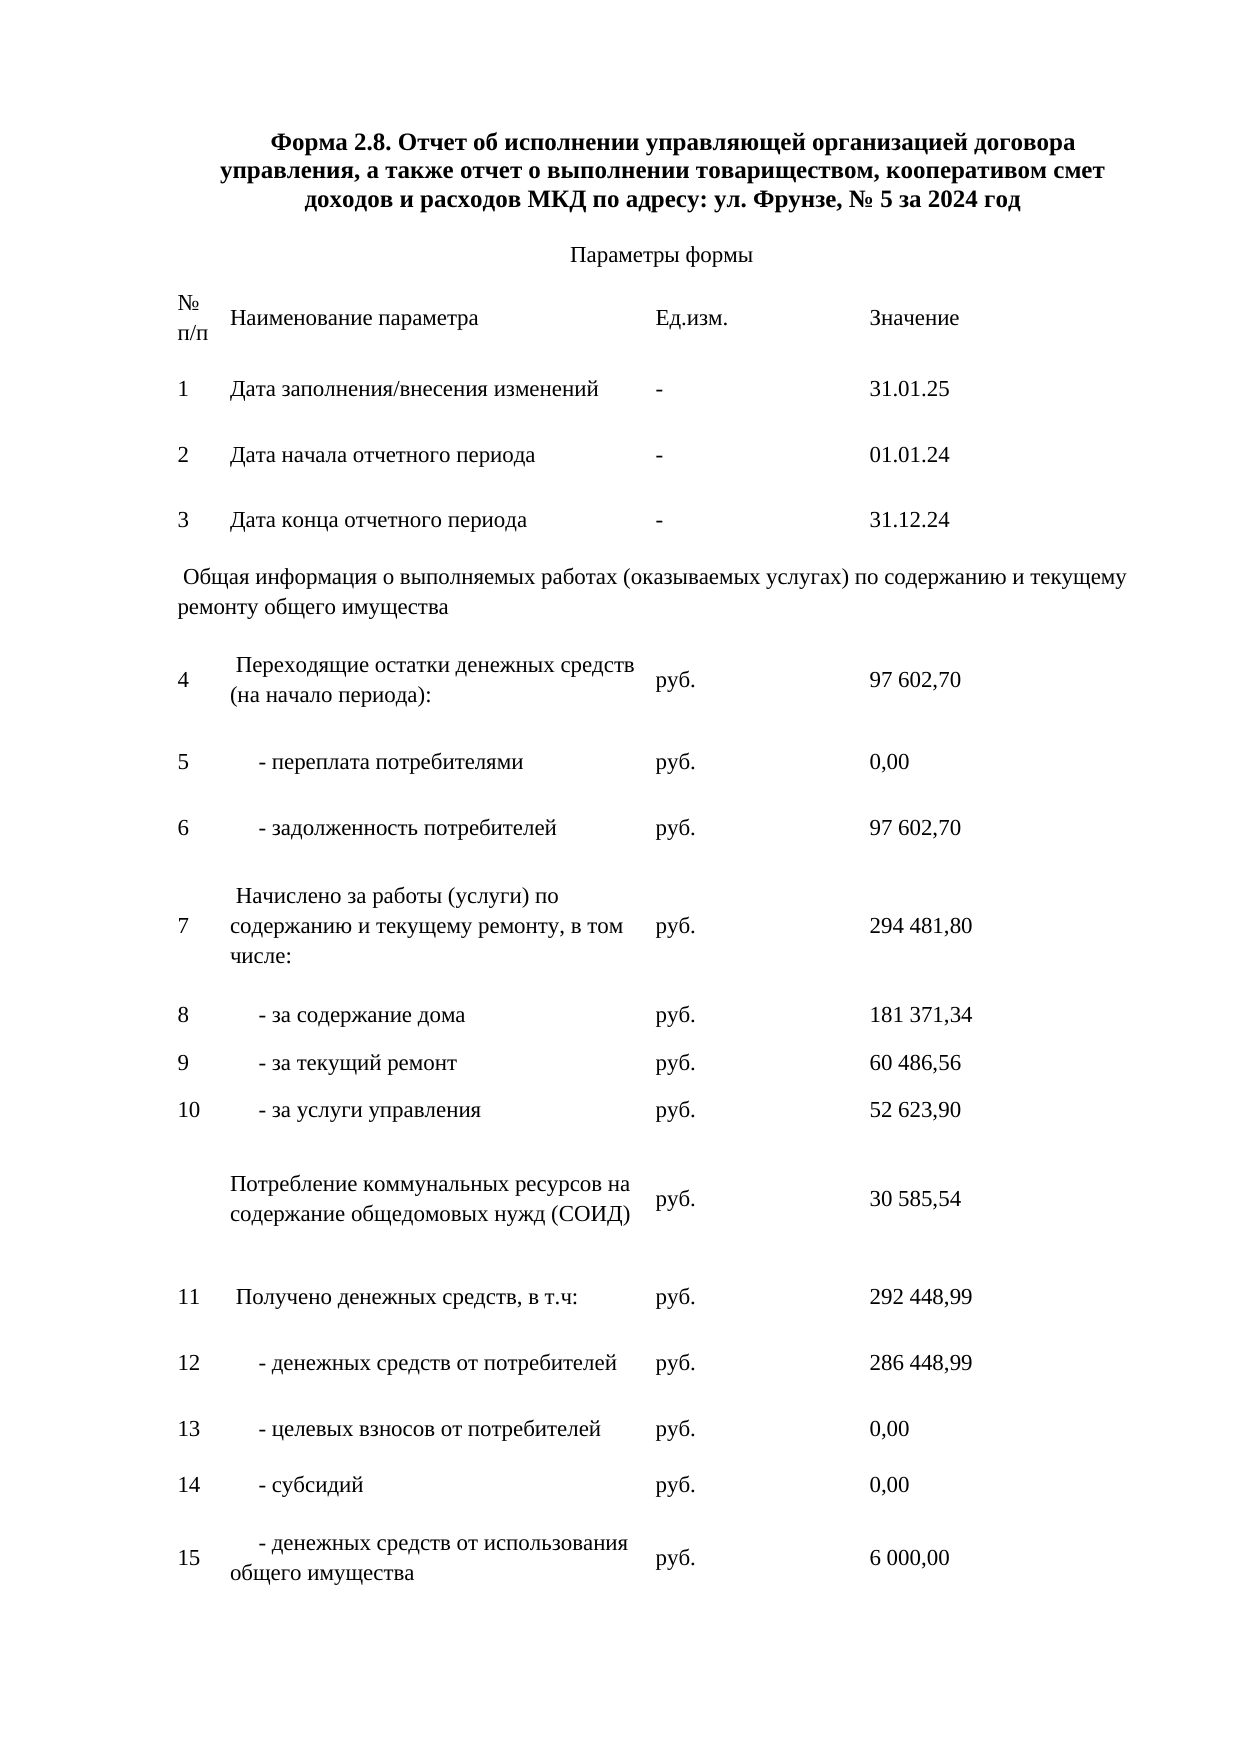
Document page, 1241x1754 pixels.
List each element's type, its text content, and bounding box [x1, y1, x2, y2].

table_cell руб. [655, 1405, 869, 1471]
table_cell 31.12.24 [869, 498, 1146, 563]
table_cell руб. [655, 1340, 869, 1405]
table_cell - [655, 366, 869, 432]
table_cell Ед.изм. [655, 289, 869, 366]
table_cell руб. [655, 1518, 869, 1617]
table_cell Переходящие остатки денежных средств (на начало периода): [230, 640, 655, 739]
table_cell Общая информация о выполняемых работах (оказываемых услугах) по содержанию и текущему ремонту общего имущества [177, 563, 1146, 640]
table_cell - субсидий [230, 1471, 655, 1518]
table_cell 97 602,70 [869, 640, 1146, 739]
table_cell № п/п [177, 289, 230, 366]
table_cell 7 [177, 870, 230, 1001]
table_cell - за содержание дома [230, 1001, 655, 1048]
table_cell 181 371,34 [869, 1001, 1146, 1048]
table_cell 15 [177, 1518, 230, 1617]
table_cell - целевых взносов от потребителей [230, 1405, 655, 1471]
table_cell Значение [869, 289, 1146, 366]
table_cell - задолженность потребителей [230, 805, 655, 870]
table_cell - за текущий ремонт [230, 1049, 655, 1096]
table_cell - за услуги управления [230, 1096, 655, 1143]
table_header Параметры формы [177, 242, 1146, 289]
table_cell руб. [655, 1001, 869, 1048]
table_cell руб. [655, 1143, 869, 1274]
table_cell руб. [655, 1049, 869, 1096]
table_cell 6 000,00 [869, 1518, 1146, 1617]
table_cell 12 [177, 1340, 230, 1405]
table_cell 60 486,56 [869, 1049, 1146, 1096]
table_cell 0,00 [869, 1471, 1146, 1518]
table_cell 14 [177, 1471, 230, 1518]
table_cell 3 [177, 498, 230, 563]
table_cell 52 623,90 [869, 1096, 1146, 1143]
table_cell 11 [177, 1274, 230, 1340]
table_cell Получено денежных средств, в т.ч: [230, 1274, 655, 1340]
table_cell 31.01.25 [869, 366, 1146, 432]
table_cell 294 481,80 [869, 870, 1146, 1001]
table_cell Начислено за работы (услуги) по содержанию и текущему ремонту, в том числе: [230, 870, 655, 1001]
table_cell руб. [655, 739, 869, 804]
table_cell руб. [655, 1274, 869, 1340]
table_cell - переплата потребителями [230, 739, 655, 804]
table_header Форма 2.8. Отчет об исполнении управляющей организацией договора управления, а также отчет о выполнении товариществом, кооперативом смет доходов и расходов МКД по адресу: ул. Фрунзе, № 5 за 2024 год [177, 118, 1148, 242]
table_cell Дата конца отчетного периода [230, 498, 655, 563]
table_cell 01.01.24 [869, 432, 1146, 497]
table_cell 292 448,99 [869, 1274, 1146, 1340]
table_cell 0,00 [869, 739, 1146, 804]
table_cell руб. [655, 640, 869, 739]
table_cell Наименование параметра [230, 289, 655, 366]
table_cell 1 [177, 366, 230, 432]
table_cell 4 [177, 640, 230, 739]
table_cell 5 [177, 739, 230, 804]
table_cell Потребление коммунальных ресурсов на содержание общедомовых нужд (СОИД) [230, 1143, 655, 1274]
table_cell [177, 1143, 230, 1274]
table_cell Дата заполнения/внесения изменений [230, 366, 655, 432]
table_cell - [655, 432, 869, 497]
table_cell руб. [655, 805, 869, 870]
table_cell - денежных средств от потребителей [230, 1340, 655, 1405]
table_cell 8 [177, 1001, 230, 1048]
table_cell 0,00 [869, 1405, 1146, 1471]
table_cell руб. [655, 1096, 869, 1143]
table_cell - [655, 498, 869, 563]
table_cell руб. [655, 1471, 869, 1518]
table_cell 97 602,70 [869, 805, 1146, 870]
table_cell 30 585,54 [869, 1143, 1146, 1274]
table_cell 2 [177, 432, 230, 497]
table_cell 9 [177, 1049, 230, 1096]
table_cell 10 [177, 1096, 230, 1143]
table_cell - денежных средств от использования общего имущества [230, 1518, 655, 1617]
table_cell 6 [177, 805, 230, 870]
table_cell 13 [177, 1405, 230, 1471]
table_cell руб. [655, 870, 869, 1001]
table_cell 286 448,99 [869, 1340, 1146, 1405]
table_cell Дата начала отчетного периода [230, 432, 655, 497]
